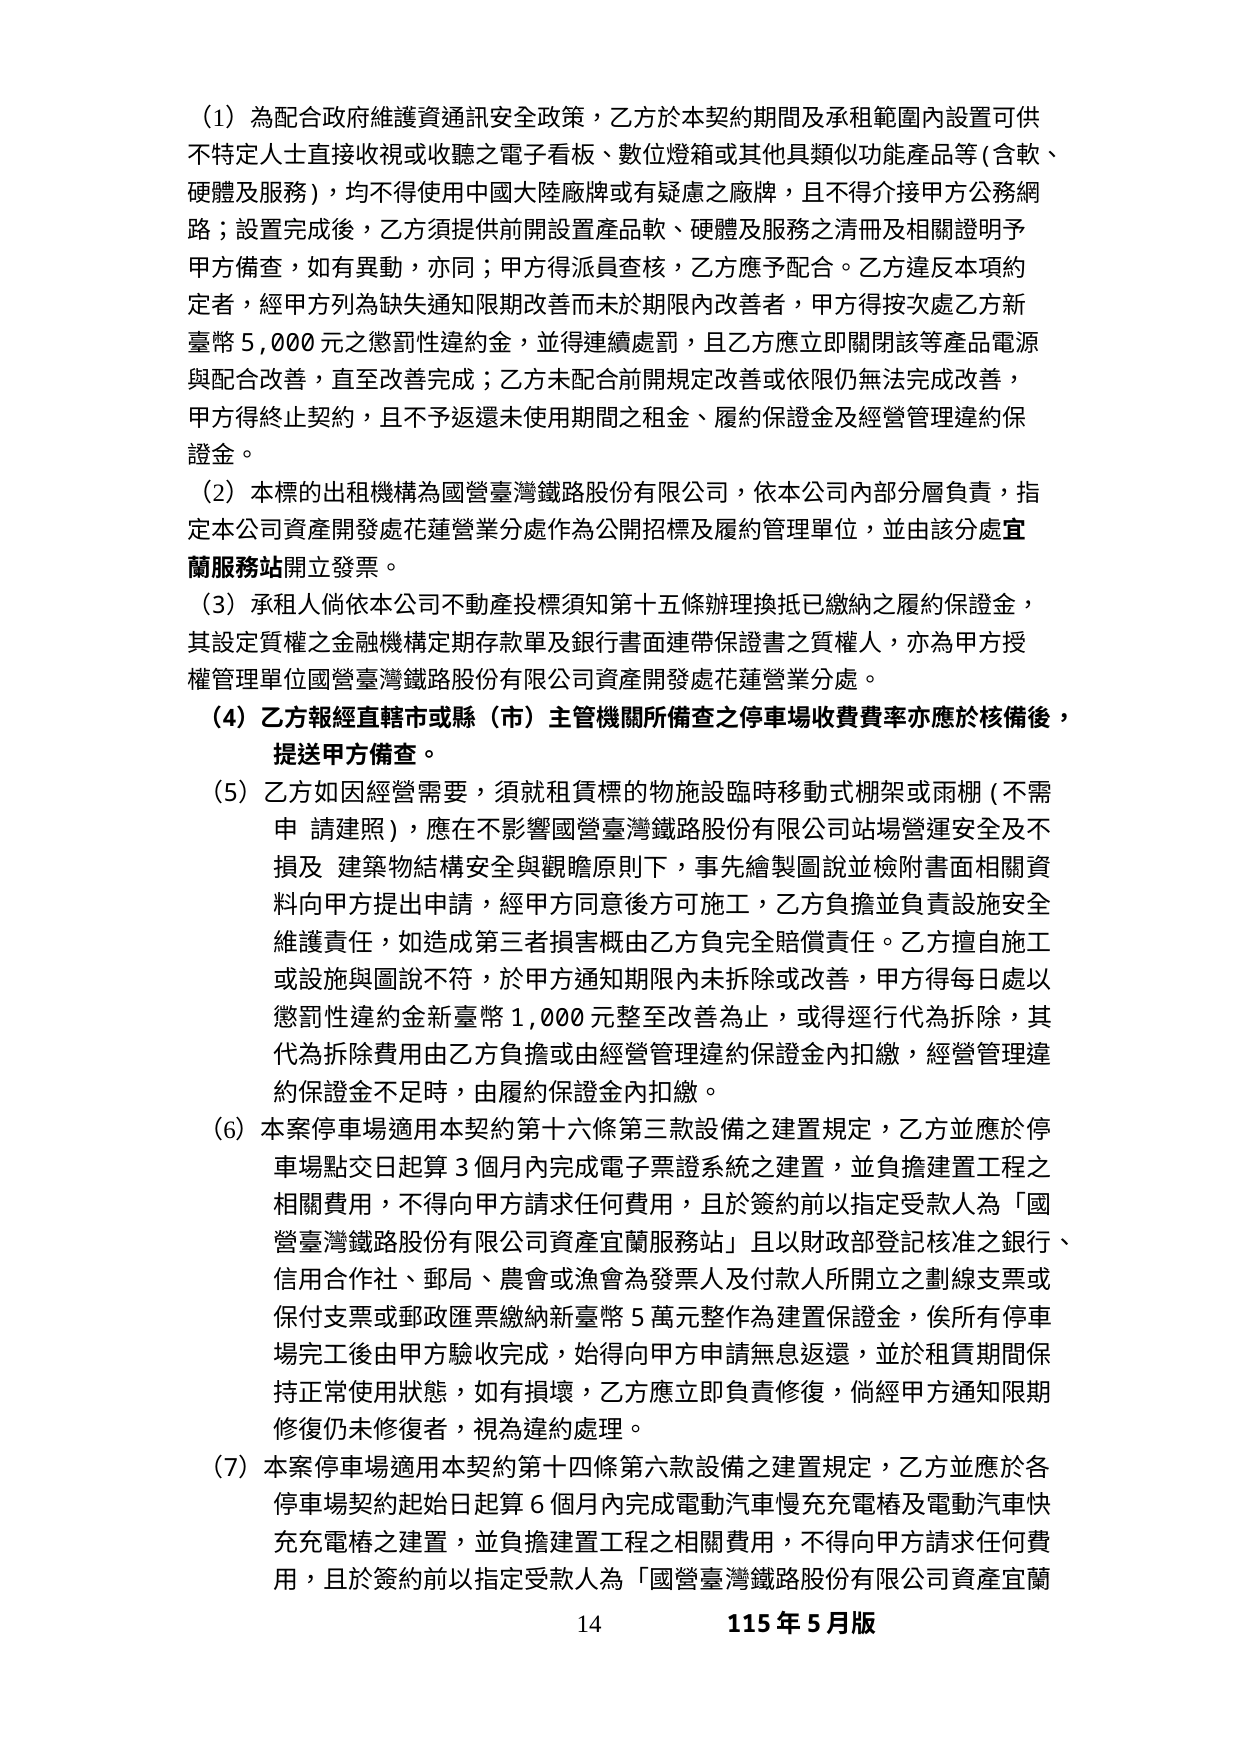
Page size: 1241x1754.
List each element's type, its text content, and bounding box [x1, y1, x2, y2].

list 乙方報經直轄市或縣（市）主管機關所備查之停車場收費費率亦應於核備後，提送甲方備查。 [198, 696, 1053, 771]
list 本案停車場適用本契約第十六條第三款設備之建置規定，乙方並應於停車場點交日起算3個月內完成電子票證系統之建置，並負擔建置工程之相關費用，不得向甲方請求任何費用，且於簽約前以指定受款人為「國營臺灣鐵路股份有限公司資產宜蘭服務站」且以財政部登記核准之銀行、信用合作社、郵局、農會或漁會為發票人及付款人所開立之劃線支票或保付支票或郵政匯票繳納新臺幣5萬元整作為建置保證金，俟所有停車場完工後由甲方驗收完成，始得向甲方申請無息返還，並於租賃期間保持正常使用狀態，如有損壞，乙方應立即負責修復，倘經甲方通知限期修復仍未修復者，視為違約處理。 [198, 1109, 1053, 1446]
list 承租人倘依本公司不動產投標須知第十五條辦理換抵已繳納之履約保證金，其設定質權之金融機構定期存款單及銀行書面連帶保證書之質權人，亦為甲方授權管理單位國營臺灣鐵路股份有限公司資產開發處花蓮營業分處。 [187, 584, 1047, 696]
list 本案停車場適用本契約第十四條第六款設備之建置規定，乙方並應於各停車場契約起始日起算6個月內完成電動汽車慢充充電樁及電動汽車快充充電樁之建置，並負擔建置工程之相關費用，不得向甲方請求任何費用，且於簽約前以指定受款人為「國營臺灣鐵路股份有限公司資產宜蘭服務站」且以財政部登記核准之銀行、信用合作社、郵局、農會或漁會為發票人及付款人所開立之劃線支票或保付支票或郵政匯票繳納新臺幣5萬元整作為建置擔保金，俟所有停車場完工後由甲方驗收完成，始得向甲方申請無息返還，並於租賃期間保持正常使用狀態，如有損壞，乙方應立即負責修復，倘經甲方通知限期修復仍未修復者，視為違約處理。 [198, 1446, 1053, 1596]
list 為配合政府維護資通訊安全政策，乙方於本契約期間及承租範圍內設置可供不特定人士直接收視或收聽之電子看板、數位燈箱或其他具類似功能產品等(含軟、硬體及服務)，均不得使用中國大陸廠牌或有疑慮之廠牌，且不得介接甲方公務網路；設置完成後，乙方須提供前開設置產品軟、硬體及服務之清冊及相關證明予甲方備查，如有異動，亦同；甲方得派員查核，乙方應予配合。乙方違反本項約定者，經甲方列為缺失通知限期改善而未於期限內改善者，甲方得按次處乙方新臺幣5,000元之懲罰性違約金，並得連續處罰，且乙方應立即關閉該等產品電源與配合改善，直至改善完成；乙方未配合前開規定改善或依限仍無法完成改善，甲方得終止契約，且不予返還未使用期間之租金、履約保證金及經營管理違約保證金。 [187, 96, 1047, 471]
list 本標的出租機構為國營臺灣鐵路股份有限公司，依本公司內部分層負責，指定本公司資產開發處花蓮營業分處作為公開招標及履約管理單位，並由該分處宜蘭服務站開立發票。 [187, 471, 1047, 584]
list 乙方如因經營需要，須就租賃標的物施設臨時移動式棚架或雨棚(不需申 請建照)，應在不影響國營臺灣鐵路股份有限公司站場營運安全及不損及 建築物結構安全與觀瞻原則下，事先繪製圖說並檢附書面相關資料向甲方提出申請，經甲方同意後方可施工，乙方負擔並負責設施安全維護責任，如造成第三者損害概由乙方負完全賠償責任。乙方擅自施工或設施與圖說不符，於甲方通知期限內未拆除或改善，甲方得每日處以懲罰性違約金新臺幣1,000元整至改善為止，或得逕行代為拆除，其代為拆除費用由乙方負擔或由經營管理違約保證金內扣繳，經營管理違約保證金不足時，由履約保證金內扣繳。 [198, 771, 1053, 1109]
